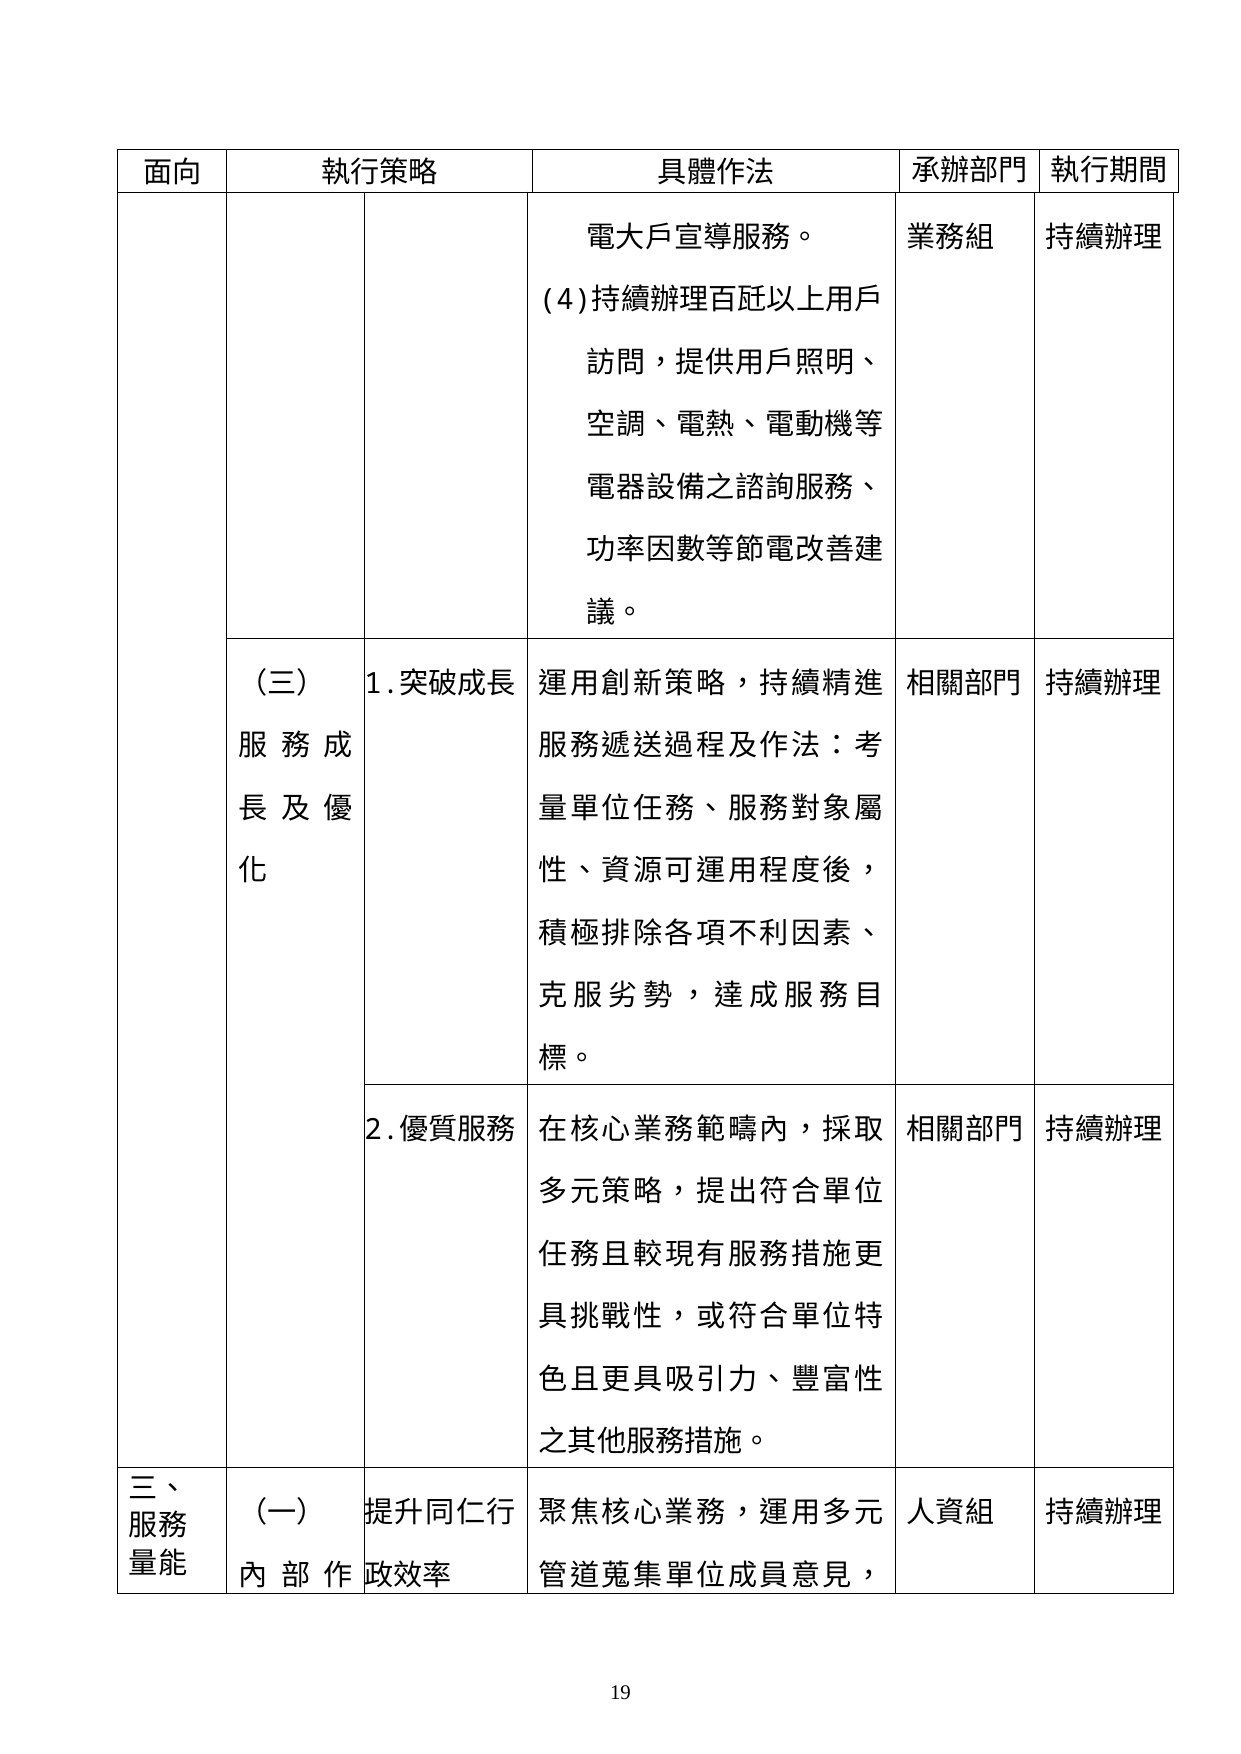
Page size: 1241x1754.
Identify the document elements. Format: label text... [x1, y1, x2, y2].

table_cell 2.優質服務 [365, 1085, 527, 1467]
table_header 面向 [118, 150, 226, 192]
table_cell [1174, 193, 1178, 638]
table_cell 1.突破成長 [365, 639, 527, 1084]
table_cell 三、 服務量能 [118, 1468, 226, 1593]
table_cell 業務組 [896, 193, 1034, 638]
table_header 承辦部門 [900, 150, 1039, 192]
table_cell 相關部門 [896, 639, 1034, 1084]
table_header 執行期間 [1040, 150, 1178, 192]
table_cell 在核心業務範疇內，採取多元策略，提出符合單位任務且較現有服務措施更具挑戰性，或符合單位特色且更具吸引力、豐富性之其他服務措施。 [528, 1085, 895, 1467]
table_cell 持續辦理 [1035, 639, 1173, 1084]
table_cell 提升同仁行政效率 [365, 1468, 527, 1593]
table_cell 持續辦理 [1035, 1085, 1173, 1467]
table_cell （三） 服務成長及優化 [227, 639, 364, 1467]
table_cell 相關部門 [896, 1085, 1034, 1467]
table_cell 針對特殊或弱勢族群、偏遠或交通不便地區用戶，提供到府、到點服務。 持續辦理各項節約用電宣導會，針對社會團體、學校、社區等主動宣導服務。 持續辦理空調節約用電宣導，針對一般連鎖超商及大型賣場等空調用電大戶宣導服務。 持續辦理百瓩以上用戶訪問，提供用戶照明、空調、電熱、電動機等電器設備之諮詢服務、功率因數等節電改善建議。 [528, 193, 895, 638]
table_cell [1174, 638, 1178, 1084]
table_cell 持續辦理 [1035, 193, 1173, 638]
table_header 具體作法 [533, 150, 899, 192]
table_cell （一） 內部作 [227, 1468, 364, 1593]
table_cell [227, 193, 364, 638]
table_cell [1174, 1084, 1178, 1467]
table_cell 持續辦理 [1035, 1468, 1173, 1593]
table_cell 人資組 [896, 1468, 1034, 1593]
table_cell 運用創新策略，持續精進服務遞送過程及作法：考量單位任務、服務對象屬性、資源可運用程度後，積極排除各項不利因素、克服劣勢，達成服務目標。 [528, 639, 895, 1084]
table_cell 聚焦核心業務，運用多元管道蒐集單位成員意見， [528, 1468, 895, 1593]
table_header 執行策略 [227, 150, 532, 192]
table_cell [118, 193, 226, 1467]
table_cell [365, 193, 527, 638]
table_cell [1174, 1467, 1178, 1593]
